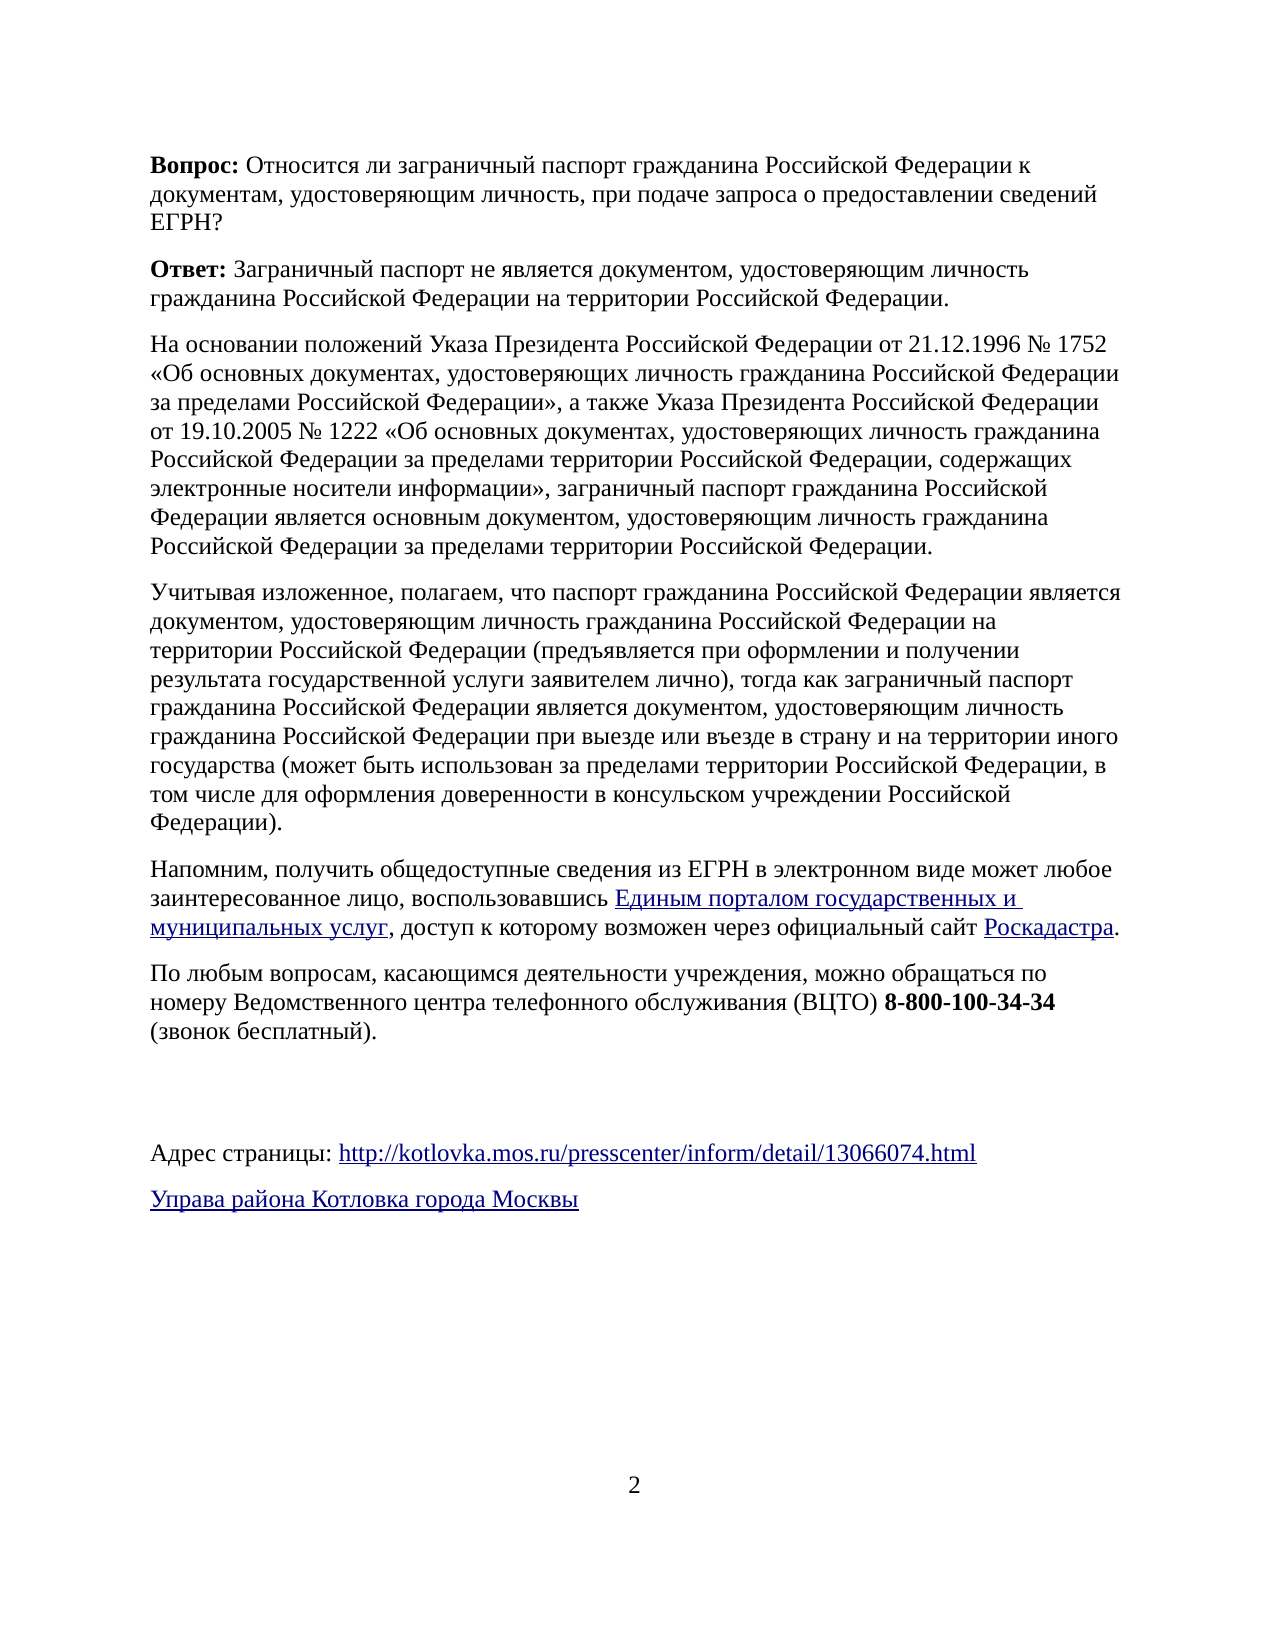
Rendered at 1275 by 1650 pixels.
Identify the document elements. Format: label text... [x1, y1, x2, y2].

text Ответ: Заграничный паспорт не является документом, удостоверяющим личность гражданина Российской Федерации на территории Российской Федерации. [150, 254, 1125, 312]
text Учитывая изложенное, полагаем, что паспорт гражданина Российской Федерации является документом, удостоверяющим личность гражданина Российской Федерации на территории Российской Федерации (предъявляется при оформлении и получении результата государственной услуги заявителем лично), тогда как заграничный паспорт гражданина Российской Федерации является документом, удостоверяющим личность гражданина Российской Федерации при выезде или въезде в страну и на территории иного государства (может быть использован за пределами территории Российской Федерации, в том числе для оформления доверенности в консульском учреждении Российской Федерации). [150, 577, 1125, 836]
text Напомним, получить общедоступные сведения из ЕГРН в электронном виде может любое заинтересованное лицо, воспользовавшись Единым порталом государственных и муниципальных услуг, доступ к которому возможен через официальный сайт Роскадастра. [150, 854, 1125, 940]
text По любым вопросам, касающимся деятельности учреждения, можно обращаться по номеру Ведомственного центра телефонного обслуживания (ВЦТО) 8-800-100-34-34 (звонок бесплатный). [150, 958, 1125, 1044]
text Управа района Котловка города Москвы [150, 1184, 1125, 1213]
text Вопрос: Относится ли заграничный паспорт гражданина Российской Федерации к документам, удостоверяющим личность, при подаче запроса о предоставлении сведений ЕГРН? [150, 150, 1125, 236]
text Адрес страницы: http://kotlovka.mos.ru/presscenter/inform/detail/13066074.html [150, 1138, 1125, 1167]
text На основании положений Указа Президента Российской Федерации от 21.12.1996 № 1752 «Об основных документах, удостоверяющих личность гражданина Российской Федерации за пределами Российской Федерации», а также Указа Президента Российской Федерации от 19.10.2005 № 1222 «Об основных документах, удостоверяющих личность гражданина Российской Федерации за пределами территории Российской Федерации, содержащих электронные носители информации», заграничный паспорт гражданина Российской Федерации является основным документом, удостоверяющим личность гражданина Российской Федерации за пределами территории Российской Федерации. [150, 329, 1125, 559]
